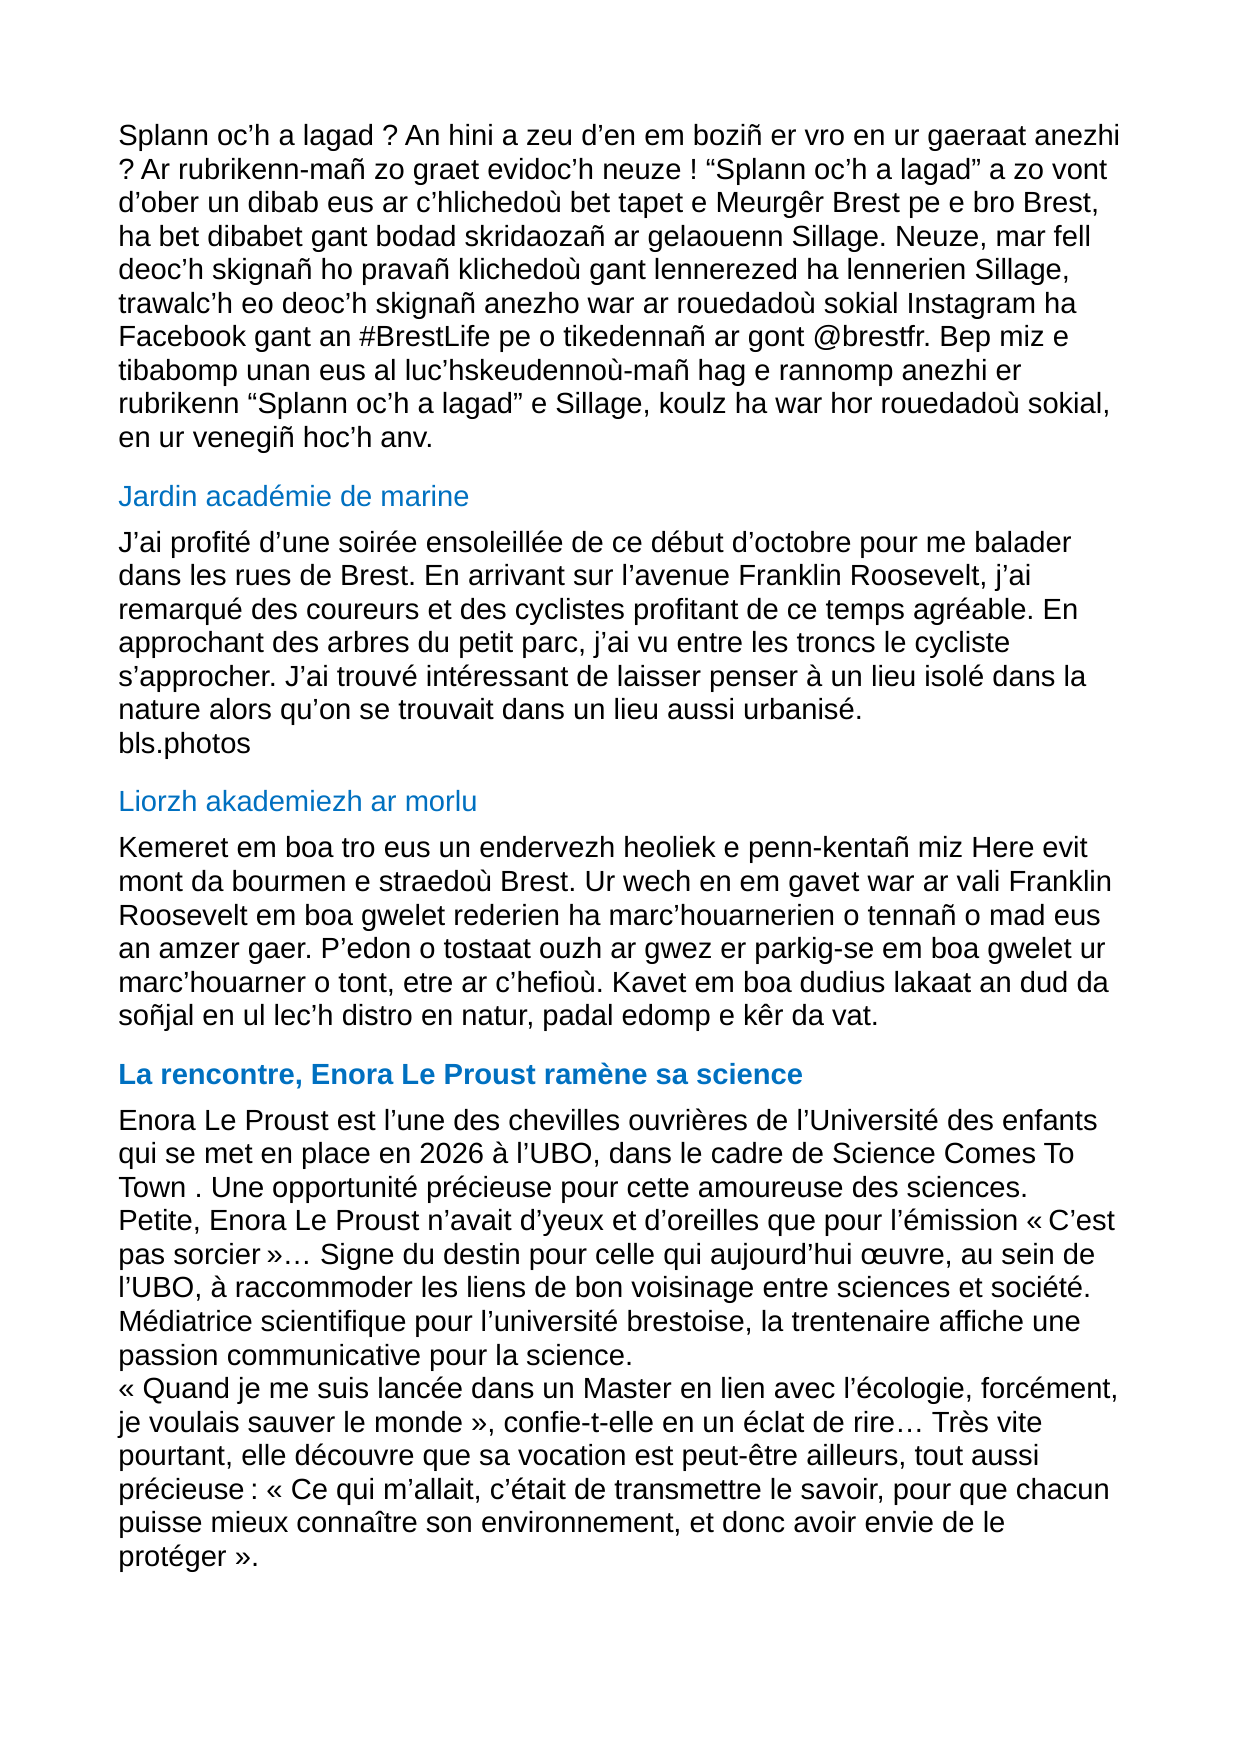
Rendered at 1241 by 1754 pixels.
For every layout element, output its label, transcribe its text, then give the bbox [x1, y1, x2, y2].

text Kemeret em boa tro eus un endervezh heoliek e penn-kentañ miz Here evit mont da bourmen e straedoù Brest. Ur wech en em gavet war ar vali Franklin Roosevelt em boa gwelet rederien ha marc’houarnerien o tennañ o mad eus an amzer gaer. P’edon o tostaat ouzh ar gwez er parkig-se em boa gwelet ur marc’houarner o tont, etre ar c’hefioù. Kavet em boa dudius lakaat an dud da soñjal en ul lec’h distro en natur, padal edomp e kêr da vat. [118, 830, 1122, 1032]
text Enora Le Proust est l’une des chevilles ouvrières de l’Université des enfants qui se met en place en 2026 à l’UBO, dans le cadre de Science Comes To Town . Une opportunité précieuse pour cette amoureuse des sciences. [118, 1103, 1122, 1203]
text Splann oc’h a lagad ? An hini a zeu d’en em boziñ er vro en ur gaeraat anezhi ? Ar rubrikenn-mañ zo graet evidoc’h neuze ! “Splann oc’h a lagad” a zo vont d’ober un dibab eus ar c’hlichedoù bet tapet e Meurgêr Brest pe e bro Brest, ha bet dibabet gant bodad skridaozañ ar gelaouenn Sillage. Neuze, mar fell deoc’h skignañ ho pravañ klichedoù gant lennerezed ha lennerien Sillage, trawalc’h eo deoc’h skignañ anezho war ar rouedadoù sokial Instagram ha Facebook gant an #BrestLife pe o tikedennañ ar gont @brestfr. Bep miz e tibabomp unan eus al luc’hskeudennoù-mañ hag e rannomp anezhi er rubrikenn “Splann oc’h a lagad” e Sillage, koulz ha war hor rouedadoù sokial, en ur venegiñ hoc’h anv. [118, 118, 1122, 453]
text J’ai profité d’une soirée ensoleillée de ce début d’octobre pour me balader dans les rues de Brest. En arrivant sur l’avenue Franklin Roosevelt, j’ai remarqué des coureurs et des cyclistes profitant de ce temps agréable. En approchant des arbres du petit parc, j’ai vu entre les troncs le cycliste s’approcher. J’ai trouvé intéressant de laisser penser à un lieu isolé dans la nature alors qu’on se trouvait dans un lieu aussi urbanisé. [118, 524, 1122, 726]
subtitle Jardin académie de marine [118, 478, 1122, 512]
subtitle Liorzh akademiezh ar morlu [118, 784, 1122, 818]
text bls.photos [118, 726, 1122, 759]
text « Quand je me suis lancée dans un Master en lien avec l’écologie, forcément, je voulais sauver le monde », confie-t-elle en un éclat de rire… Très vite pourtant, elle découvre que sa vocation est peut-être ailleurs, tout aussi précieuse : « Ce qui m’allait, c’était de transmettre le savoir, pour que chacun puisse mieux connaître son environnement, et donc avoir envie de le protéger ». [118, 1371, 1122, 1572]
text Petite, Enora Le Proust n’avait d’yeux et d’oreilles que pour l’émission « C’est pas sorcier »… Signe du destin pour celle qui aujourd’hui œuvre, au sein de l’UBO, à raccommoder les liens de bon voisinage entre sciences et société. Médiatrice scientifique pour l’université brestoise, la trentenaire affiche une passion communicative pour la science. [118, 1203, 1122, 1371]
subtitle La rencontre, Enora Le Proust ramène sa science [118, 1057, 1122, 1090]
